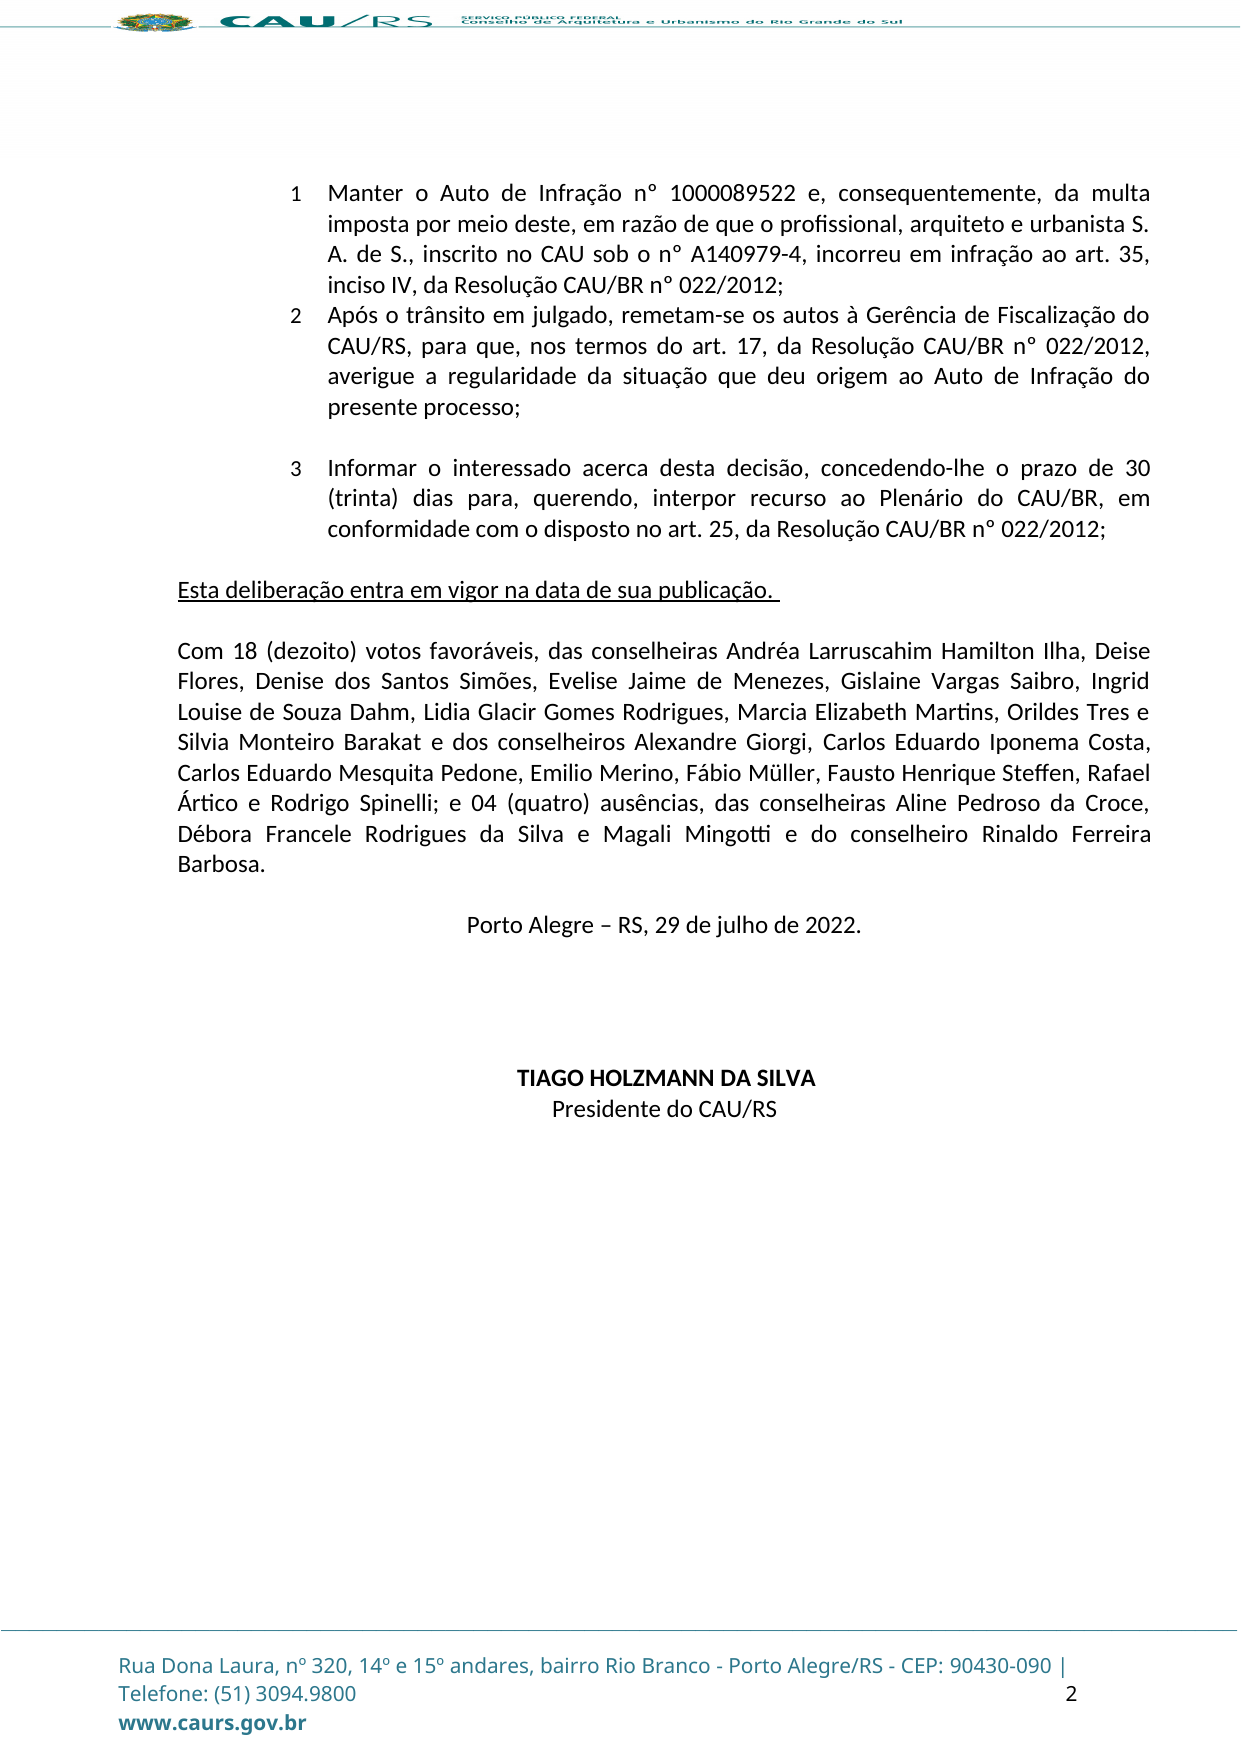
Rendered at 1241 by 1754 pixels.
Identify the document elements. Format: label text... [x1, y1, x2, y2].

text TIAGO HOLZMANN DA SILVA [177, 1062, 1152, 1093]
list Esta deliberação entra em vigor na data de sua publicação. [177, 574, 1152, 604]
list Após o trânsito em julgado, remetam-se os autos à Gerência de Fiscalização do CAU/RS, para que, nos termos do art. 17, da Resolução CAU/BR nº 022/2012, averigue a regularidade da situação que deu origem ao Auto de Infração do presente processo; [290, 299, 1152, 421]
text Presidente do CAU/RS [177, 1093, 1152, 1123]
text Porto Alegre – RS, 29 de julho de 2022. [177, 910, 1152, 940]
list Manter o Auto de Infração nº 1000089522 e, consequentemente, da multa imposta por meio deste, em razão de que o profissional, arquiteto e urbanista S. A. de S., inscrito no CAU sob o nº A140979-4, incorreu em infração ao art. 35, inciso IV, da Resolução CAU/BR nº 022/2012; [290, 177, 1152, 299]
text Com 18 (dezoito) votos favoráveis, das conselheiras Andréa Larruscahim Hamilton Ilha, Deise Flores, Denise dos Santos Simões, Evelise Jaime de Menezes, Gislaine Vargas Saibro, Ingrid Louise de Souza Dahm, Lidia Glacir Gomes Rodrigues, Marcia Elizabeth Martins, Orildes Tres e Silvia Monteiro Barakat e dos conselheiros Alexandre Giorgi, Carlos Eduardo Iponema Costa, Carlos Eduardo Mesquita Pedone, Emilio Merino, Fábio Müller, Fausto Henrique Steffen, Rafael Ártico e Rodrigo Spinelli; e 04 (quatro) ausências, das conselheiras Aline Pedroso da Croce, Débora Francele Rodrigues da Silva e Magali Mingotti e do conselheiro Rinaldo Ferreira Barbosa. [177, 635, 1152, 879]
list Informar o interessado acerca desta decisão, concedendo-lhe o prazo de 30 (trinta) dias para, querendo, interpor recurso ao Plenário do CAU/BR, em conformidade com o disposto no art. 25, da Resolução CAU/BR nº 022/2012; [290, 452, 1152, 543]
